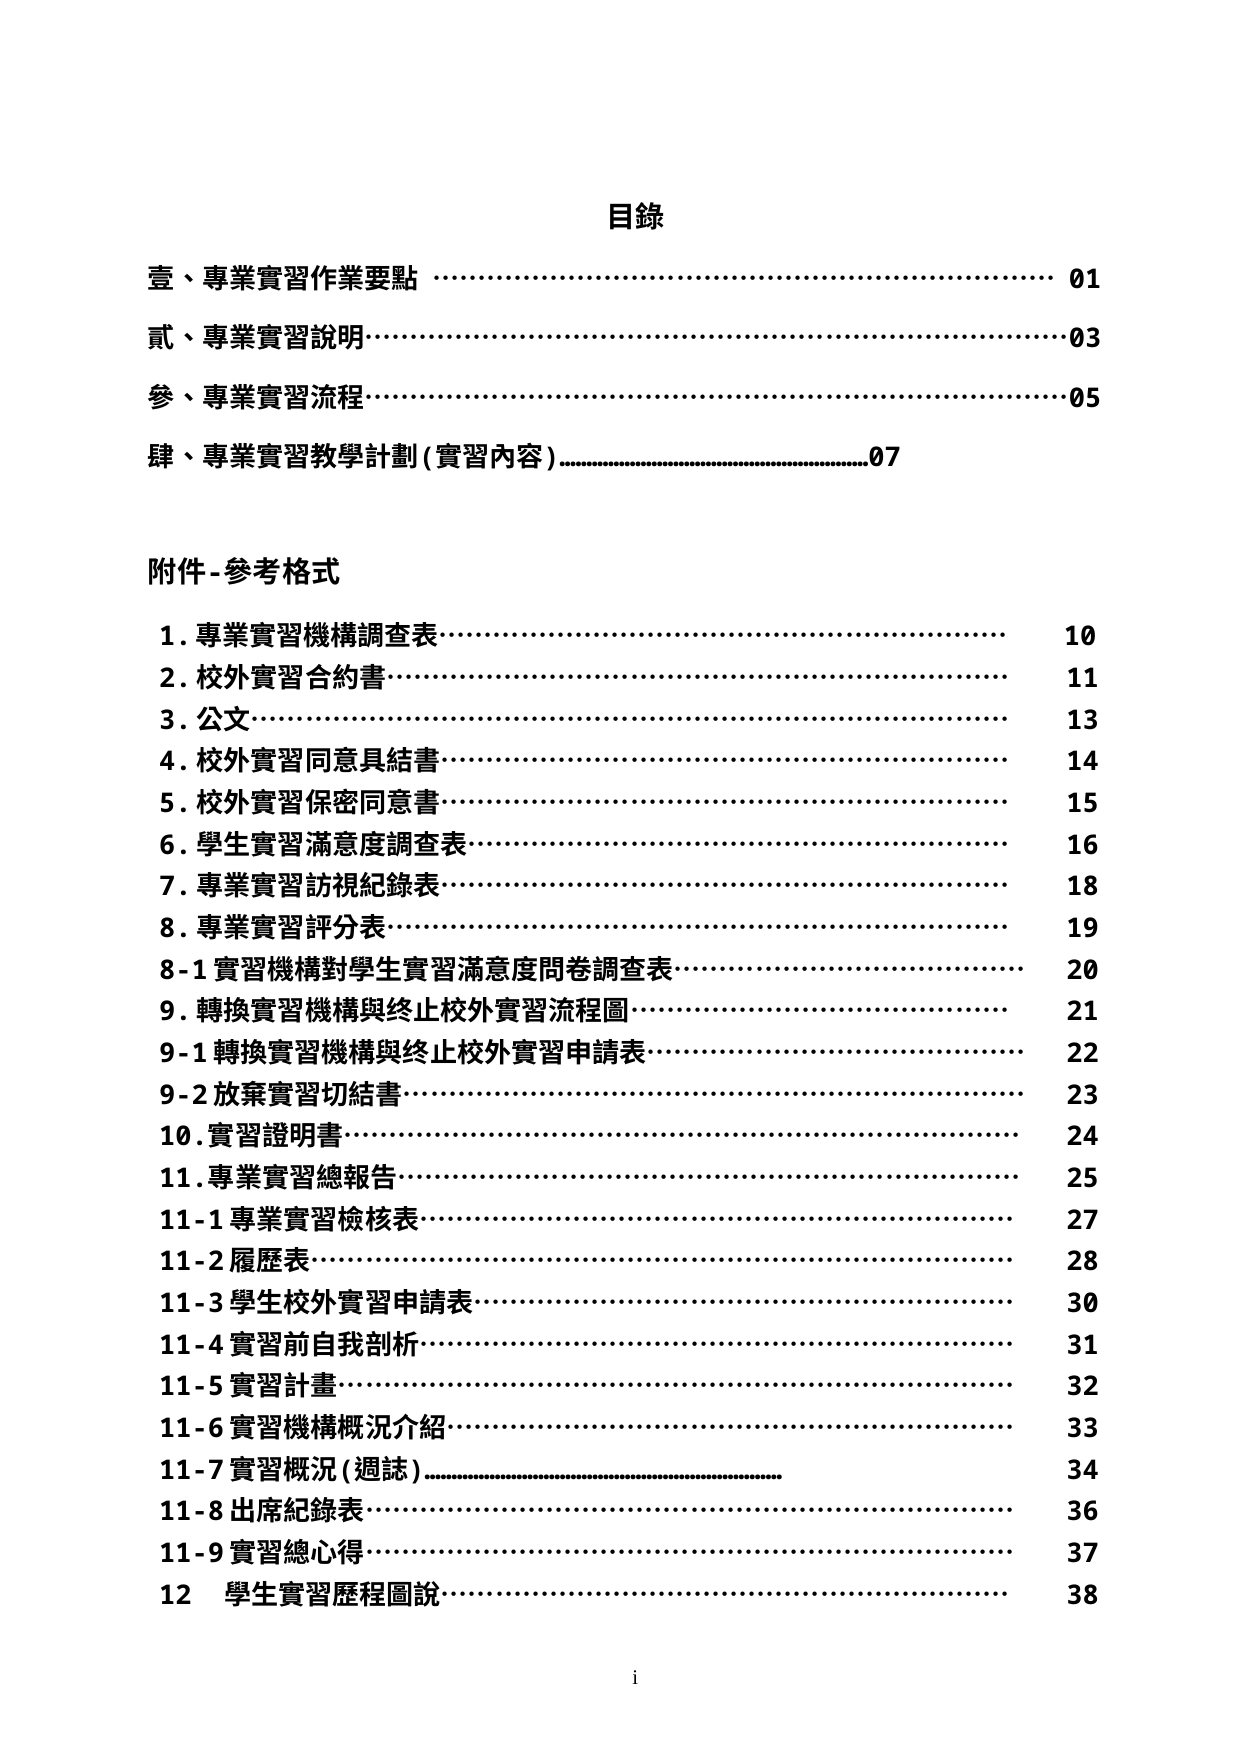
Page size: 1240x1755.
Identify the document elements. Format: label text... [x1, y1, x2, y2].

text 附件-參考格式 [148, 549, 1122, 591]
table_header 10 11 13 14 15 16 18 19 20 21 22 23 24 25 27 28 30 31 32 33 34 36 37 38 [1063, 613, 1167, 1612]
text 肆、專業實習教學計劃(實習內容)…………………………………………………07 [148, 434, 1122, 474]
table_header 專業實習機構調查表……………………………………………………… 校外實習合約書…………………………………………………………… 公文………………………………………………………………………… 校外實習同意具結書……………………………………………………… 校外實習保密同意書……………………………………………………… 學生實習滿意度調查表…………………………………………………… 專業實習訪視紀錄表……………………………………………………… 專業實習評分表…………………………………………………………… 8-1實習機構對學生實習滿意度問卷調查表………………………………… 轉換實習機構與终止校外實習流程圖…………………………………… 9-1轉換實習機構與终止校外實習申請表…………………………………… 9-2放棄實習切結書…………………………………………………………… 10.實習證明書………………………………………………………………… 11.專業實習總報告…………………………………………………………… 11-1專業實習檢核表………………………………………………………… 11-2履歷表…………………………………………………………………… 11-3學生校外實習申請表…………………………………………………… 11-4實習前自我剖析………………………………………………………… 11-5實習計畫………………………………………………………………… 11-6實習機構概況介紹……………………………………………………… 11-7實習概況(週誌)………………………………………………………… 11-8出席紀錄表……………………………………………………………… 11-9實習總心得……………………………………………………………… 12 學生實習歷程圖說……………………………………………………… [148, 613, 1063, 1612]
text 壹、專業實習作業要點 …………………………………………………………… 01 [148, 257, 1137, 297]
text 貳、專業實習說明……………………………………………………………………03 [148, 316, 1122, 356]
text 目錄 [148, 194, 1122, 236]
text 參、專業實習流程……………………………………………………………………05 [148, 376, 1122, 415]
